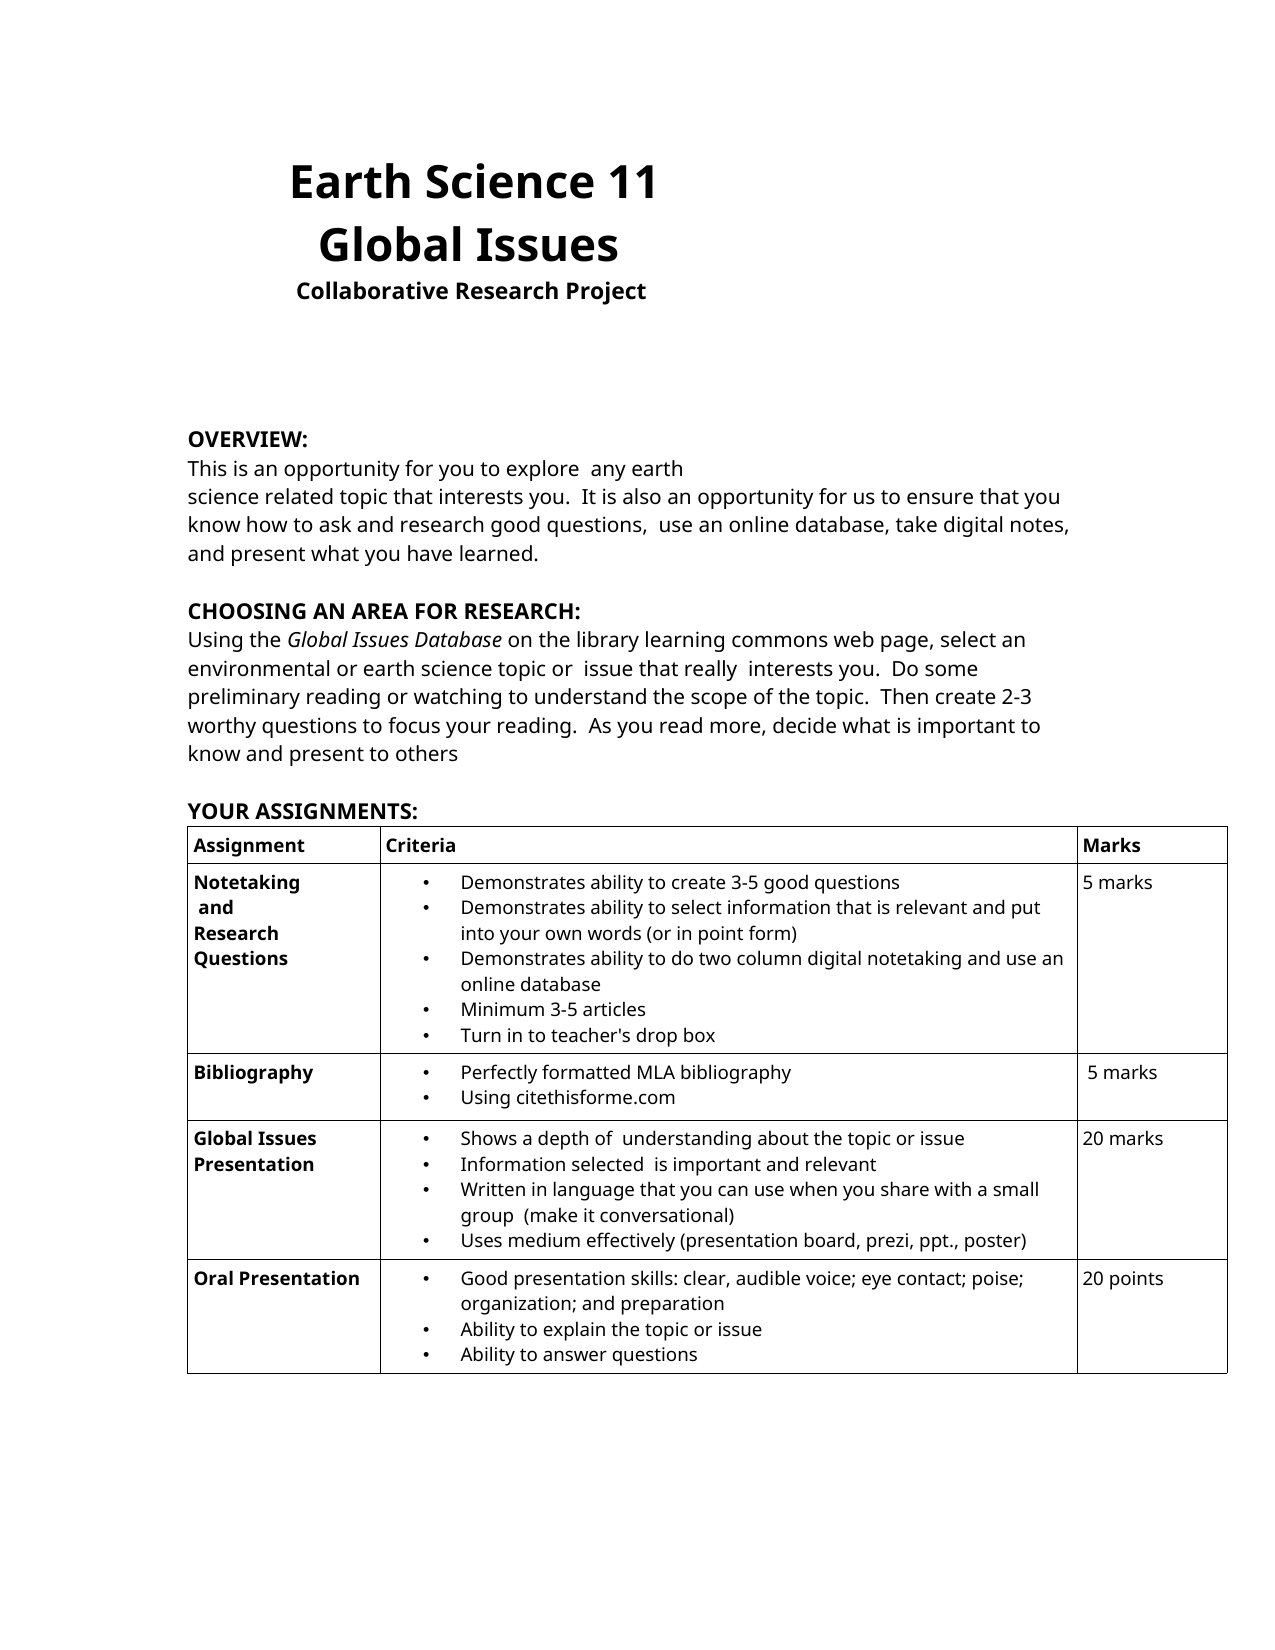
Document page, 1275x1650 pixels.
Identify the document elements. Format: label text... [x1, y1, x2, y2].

subtitle YOUR ASSIGNMENTS: [187, 796, 1087, 826]
subtitle CHOOSING AN AREA FOR RESEARCH: [187, 596, 1087, 626]
table_cell Notetaking and Research Questions [188, 864, 380, 1053]
table_cell Global Issues Presentation [188, 1121, 380, 1259]
title Global Issues [187, 212, 1087, 275]
table_cell Good presentation skills: clear, audible voice; eye contact; poise; organization; and preparation Ability to explain the topic or issue Ability to answer questions [381, 1260, 1077, 1373]
table_cell 5 marks [1078, 1054, 1227, 1120]
table_cell 5 marks [1078, 864, 1227, 1053]
title Earth Science 11 [187, 150, 1087, 212]
table_cell Shows a depth of understanding about the topic or issue Information selected is important and relevant Written in language that you can use when you share with a small group (make it conversational) Uses medium effectively (presentation board, prezi, ppt., poster) [381, 1121, 1077, 1259]
subtitle Using the Global Issues Database on the library learning commons web page, select an environmental or earth science topic or issue that really interests you. Do some preliminary reading or watching to understand the scope of the topic. Then create 2-3 worthy questions to focus your reading. As you read more, decide what is important to know and present to others [187, 626, 1087, 768]
table_header Marks [1078, 827, 1227, 863]
table_cell Perfectly formatted MLA bibliography Using citethisforme.com [381, 1054, 1077, 1120]
table_header Assignment [188, 827, 380, 863]
table_cell Demonstrates ability to create 3-5 good questions Demonstrates ability to select information that is relevant and put into your own words (or in point form) Demonstrates ability to do two column digital notetaking and use an online database Minimum 3-5 articles Turn in to teacher's drop box [381, 864, 1077, 1053]
title Collaborative Research Project [187, 275, 1087, 337]
subtitle OVERVIEW: [187, 424, 1087, 454]
table_cell 20 points [1078, 1260, 1227, 1373]
table_cell Oral Presentation [188, 1260, 380, 1373]
table_cell Bibliography [188, 1054, 380, 1120]
table_cell 20 marks [1078, 1121, 1227, 1259]
table_header Criteria [381, 827, 1077, 863]
subtitle This is an opportunity for you to explore any earth science related topic that interests you. It is also an opportunity for us to ensure that you know how to ask and research good questions, use an online database, take digital notes, and present what you have learned. [187, 454, 1087, 567]
